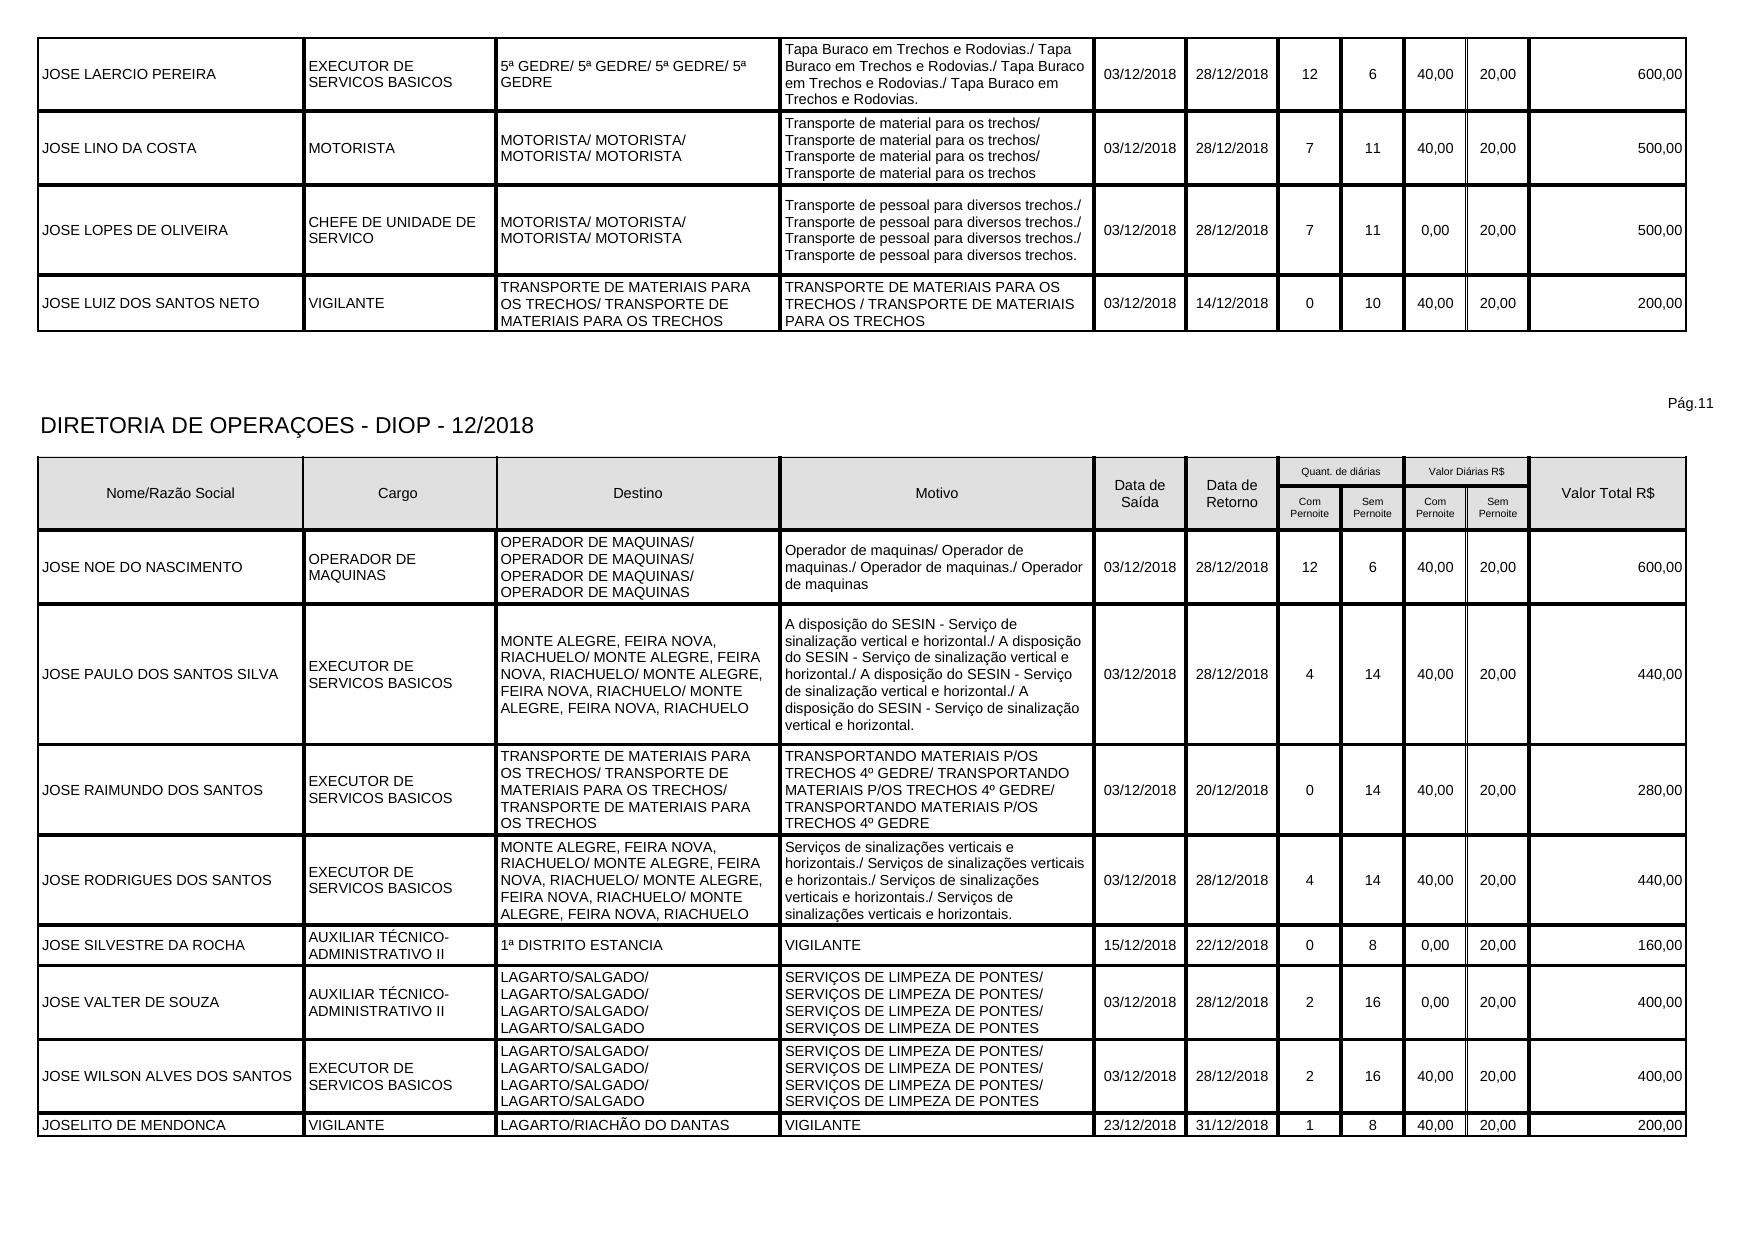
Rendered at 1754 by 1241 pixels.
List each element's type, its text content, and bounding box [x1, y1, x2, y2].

table_cell 40,00 [1406, 113, 1465, 183]
table_cell 20,00 [1468, 277, 1527, 330]
table_cell 22/12/2018 [1188, 927, 1276, 964]
table_cell 2 [1280, 1041, 1339, 1111]
table_cell 200,00 [1531, 1115, 1685, 1135]
table_cell 28/12/2018 [1188, 113, 1276, 183]
table_cell Valor Total R$ [1531, 458, 1685, 528]
table_cell Nome/Razão Social [39, 458, 302, 528]
table_cell 20,00 [1468, 606, 1527, 743]
table_cell Com Pernoite [1406, 488, 1465, 528]
table_cell AUXILIAR TÉCNICO-ADMINISTRATIVO II [306, 927, 494, 964]
table_cell 20,00 [1468, 532, 1527, 602]
table_cell 14 [1343, 606, 1402, 743]
table_cell 28/12/2018 [1188, 1041, 1276, 1111]
table_cell Tapa Buraco em Trechos e Rodovias./ Tapa Buraco em Trechos e Rodovias./ Tapa Buraco em Trechos e Rodovias./ Tapa Buraco em Trechos e Rodovias. [782, 39, 1092, 109]
table_cell 0 [1280, 277, 1339, 330]
table_cell 40,00 [1406, 277, 1465, 330]
table_cell 200,00 [1531, 277, 1685, 330]
table_cell 400,00 [1531, 967, 1685, 1038]
table_cell [37, 442, 1322, 456]
table_cell A disposição do SESIN - Serviço de sinalização vertical e horizontal./ A disposição do SESIN - Serviço de sinalização vertical e horizontal./ A disposição do SESIN - Serviço de sinalização vertical e horizontal./ A disposição do SESIN - Serviço de sinalização vertical e horizontal. [782, 606, 1092, 743]
table_cell 500,00 [1531, 187, 1685, 273]
table_cell 7 [1280, 113, 1339, 183]
table_cell Data de Saída [1096, 458, 1184, 528]
table_cell JOSE RAIMUNDO DOS SANTOS [39, 746, 302, 833]
table_cell [37, 395, 1573, 412]
table_cell Sem Pernoite [1343, 488, 1402, 528]
table_cell 12 [1280, 532, 1339, 602]
table_cell 14 [1343, 746, 1402, 833]
table_cell 23/12/2018 [1096, 1115, 1184, 1135]
table_cell [1687, 456, 1717, 1137]
table_cell Operador de maquinas/ Operador de maquinas./ Operador de maquinas./ Operador de maquinas [782, 532, 1092, 602]
table_cell 40,00 [1406, 532, 1465, 602]
table_cell Destino [498, 458, 778, 528]
table_cell 8 [1343, 1115, 1402, 1135]
table_cell 4 [1280, 837, 1339, 923]
table_cell 440,00 [1531, 837, 1685, 923]
table_cell 20,00 [1468, 927, 1527, 964]
table_cell 20,00 [1468, 39, 1527, 109]
table_cell 20,00 [1468, 187, 1527, 273]
table_cell 440,00 [1531, 606, 1685, 743]
table_cell EXECUTOR DE SERVICOS BASICOS [306, 837, 494, 923]
table_cell Data de Retorno [1188, 458, 1276, 528]
table_cell 6 [1343, 39, 1402, 109]
table_cell Transporte de material para os trechos/ Transporte de material para os trechos/ Transporte de material para os trechos/ Transporte de material para os trechos [782, 113, 1092, 183]
table_cell 28/12/2018 [1188, 532, 1276, 602]
table_cell 20,00 [1468, 113, 1527, 183]
table_cell 14/12/2018 [1188, 277, 1276, 330]
table_cell LAGARTO/RIACHÃO DO DANTAS [498, 1115, 778, 1135]
table_cell JOSE RODRIGUES DOS SANTOS [39, 837, 302, 923]
table_cell 2 [1280, 967, 1339, 1038]
table_cell 11 [1343, 113, 1402, 183]
table_cell Com Pernoite [1280, 488, 1339, 528]
table_cell 12 [1280, 39, 1339, 109]
table_cell 11 [1343, 187, 1402, 273]
table_cell JOSELITO DE MENDONCA [39, 1115, 302, 1135]
table_cell 6 [1343, 532, 1402, 602]
table_cell EXECUTOR DE SERVICOS BASICOS [306, 746, 494, 833]
table_cell JOSE SILVESTRE DA ROCHA [39, 927, 302, 964]
table_cell 20,00 [1468, 967, 1527, 1038]
table_cell 28/12/2018 [1188, 606, 1276, 743]
table_cell 4 [1280, 606, 1339, 743]
table_cell MOTORISTA/ MOTORISTA/ MOTORISTA/ MOTORISTA [498, 187, 778, 273]
table_cell CHEFE DE UNIDADE DE SERVICO [306, 187, 494, 273]
table_cell 03/12/2018 [1096, 1041, 1184, 1111]
table_cell 20,00 [1468, 746, 1527, 833]
table_cell 280,00 [1531, 746, 1685, 833]
table_cell TRANSPORTE DE MATERIAIS PARA OS TRECHOS/ TRANSPORTE DE MATERIAIS PARA OS TRECHOS/ TRANSPORTE DE MATERIAIS PARA OS TRECHOS [498, 746, 778, 833]
table_cell 40,00 [1406, 606, 1465, 743]
table_cell 40,00 [1406, 1115, 1465, 1135]
table_cell SERVIÇOS DE LIMPEZA DE PONTES/ SERVIÇOS DE LIMPEZA DE PONTES/ SERVIÇOS DE LIMPEZA DE PONTES/ SERVIÇOS DE LIMPEZA DE PONTES [782, 1041, 1092, 1111]
table_cell OPERADOR DE MAQUINAS/ OPERADOR DE MAQUINAS/ OPERADOR DE MAQUINAS/ OPERADOR DE MAQUINAS [498, 532, 778, 602]
table_cell Transporte de pessoal para diversos trechos./ Transporte de pessoal para diversos trechos./ Transporte de pessoal para diversos trechos./ Transporte de pessoal para diversos trechos. [782, 187, 1092, 273]
table_cell 10 [1343, 277, 1402, 330]
table_cell LAGARTO/SALGADO/ LAGARTO/SALGADO/ LAGARTO/SALGADO/ LAGARTO/SALGADO [498, 1041, 778, 1111]
table_cell 0 [1280, 746, 1339, 833]
table_cell 31/12/2018 [1188, 1115, 1276, 1135]
table_cell 40,00 [1406, 837, 1465, 923]
table_cell 15/12/2018 [1096, 927, 1184, 964]
table_cell TRANSPORTE DE MATERIAIS PARA OS TRECHOS/ TRANSPORTE DE MATERIAIS PARA OS TRECHOS [498, 277, 778, 330]
table_cell 500,00 [1531, 113, 1685, 183]
table_cell 16 [1343, 967, 1402, 1038]
table_cell JOSE NOE DO NASCIMENTO [39, 532, 302, 602]
table_cell LAGARTO/SALGADO/ LAGARTO/SALGADO/ LAGARTO/SALGADO/ LAGARTO/SALGADO [498, 967, 778, 1038]
table_cell 03/12/2018 [1096, 187, 1184, 273]
table_cell 03/12/2018 [1096, 967, 1184, 1038]
table_cell VIGILANTE [782, 927, 1092, 964]
table_cell 16 [1343, 1041, 1402, 1111]
table_cell Serviços de sinalizações verticais e horizontais./ Serviços de sinalizações verticais e horizontais./ Serviços de sinalizações verticais e horizontais./ Serviços de sinalizações verticais e horizontais. [782, 837, 1092, 923]
table_cell EXECUTOR DE SERVICOS BASICOS [306, 606, 494, 743]
table_cell TRANSPORTE DE MATERIAIS PARA OS TRECHOS / TRANSPORTE DE MATERIAIS PARA OS TRECHOS [782, 277, 1092, 330]
table_cell Pág.11 [1573, 395, 1717, 412]
table_cell Motivo [782, 458, 1092, 528]
table_cell 03/12/2018 [1096, 277, 1184, 330]
table_cell 7 [1280, 187, 1339, 273]
table_cell 28/12/2018 [1188, 187, 1276, 273]
table_cell 03/12/2018 [1096, 532, 1184, 602]
table_cell 40,00 [1406, 746, 1465, 833]
table_cell 600,00 [1531, 39, 1685, 109]
table_cell 1 [1280, 1115, 1339, 1135]
table_cell 0,00 [1406, 967, 1465, 1038]
table_cell JOSE LINO DA COSTA [39, 113, 302, 183]
table_cell 28/12/2018 [1188, 967, 1276, 1038]
table_cell 400,00 [1531, 1041, 1685, 1111]
table_cell 03/12/2018 [1096, 746, 1184, 833]
table_cell Sem Pernoite [1468, 488, 1527, 528]
table_cell JOSE WILSON ALVES DOS SANTOS [39, 1041, 302, 1111]
table_cell [1322, 412, 1717, 456]
table_cell 14 [1343, 837, 1402, 923]
table_cell 160,00 [1531, 927, 1685, 964]
table_cell [37, 332, 1687, 395]
table_cell EXECUTOR DE SERVICOS BASICOS [306, 39, 494, 109]
table_cell Quant. de diárias [1280, 458, 1402, 484]
table_cell MONTE ALEGRE, FEIRA NOVA, RIACHUELO/ MONTE ALEGRE, FEIRA NOVA, RIACHUELO/ MONTE ALEGRE, FEIRA NOVA, RIACHUELO/ MONTE ALEGRE, FEIRA NOVA, RIACHUELO [498, 837, 778, 923]
table_cell VIGILANTE [306, 277, 494, 330]
table_cell JOSE VALTER DE SOUZA [39, 967, 302, 1038]
table_cell SERVIÇOS DE LIMPEZA DE PONTES/ SERVIÇOS DE LIMPEZA DE PONTES/ SERVIÇOS DE LIMPEZA DE PONTES/ SERVIÇOS DE LIMPEZA DE PONTES [782, 967, 1092, 1038]
table_cell 40,00 [1406, 39, 1465, 109]
table_cell 5ª GEDRE/ 5ª GEDRE/ 5ª GEDRE/ 5ª GEDRE [498, 39, 778, 109]
table_cell 1ª DISTRITO ESTANCIA [498, 927, 778, 964]
table_cell 20,00 [1468, 1115, 1527, 1135]
table_cell JOSE LOPES DE OLIVEIRA [39, 187, 302, 273]
table_cell 8 [1343, 927, 1402, 964]
table_cell AUXILIAR TÉCNICO-ADMINISTRATIVO II [306, 967, 494, 1038]
table_cell 20,00 [1468, 837, 1527, 923]
table_cell VIGILANTE [782, 1115, 1092, 1135]
table_cell VIGILANTE [306, 1115, 494, 1135]
table_cell 03/12/2018 [1096, 113, 1184, 183]
table_cell 03/12/2018 [1096, 837, 1184, 923]
table_cell Valor Diárias R$ [1406, 458, 1527, 484]
table_cell 0,00 [1406, 187, 1465, 273]
table_cell 20,00 [1468, 1041, 1527, 1111]
table_cell JOSE PAULO DOS SANTOS SILVA [39, 606, 302, 743]
table_cell TRANSPORTANDO MATERIAIS P/OS TRECHOS 4º GEDRE/ TRANSPORTANDO MATERIAIS P/OS TRECHOS 4º GEDRE/ TRANSPORTANDO MATERIAIS P/OS TRECHOS 4º GEDRE [782, 746, 1092, 833]
table_cell JOSE LAERCIO PEREIRA [39, 39, 302, 109]
table_cell 03/12/2018 [1096, 606, 1184, 743]
table_cell 600,00 [1531, 532, 1685, 602]
table_cell 28/12/2018 [1188, 39, 1276, 109]
table_cell MOTORISTA [306, 113, 494, 183]
table_cell 0 [1280, 927, 1339, 964]
table_cell 28/12/2018 [1188, 837, 1276, 923]
table_cell Cargo [304, 458, 496, 528]
table_cell OPERADOR DE MAQUINAS [306, 532, 494, 602]
table_cell 40,00 [1406, 1041, 1465, 1111]
table_cell 0,00 [1406, 927, 1465, 964]
table_cell EXECUTOR DE SERVICOS BASICOS [306, 1041, 494, 1111]
table_cell JOSE LUIZ DOS SANTOS NETO [39, 277, 302, 330]
table_cell DIRETORIA DE OPERAÇOES - DIOP - 12/2018 [37, 412, 1322, 442]
table_cell MONTE ALEGRE, FEIRA NOVA, RIACHUELO/ MONTE ALEGRE, FEIRA NOVA, RIACHUELO/ MONTE ALEGRE, FEIRA NOVA, RIACHUELO/ MONTE ALEGRE, FEIRA NOVA, RIACHUELO [498, 606, 778, 743]
table_cell 03/12/2018 [1096, 39, 1184, 109]
table_cell 20/12/2018 [1188, 746, 1276, 833]
table_cell MOTORISTA/ MOTORISTA/ MOTORISTA/ MOTORISTA [498, 113, 778, 183]
